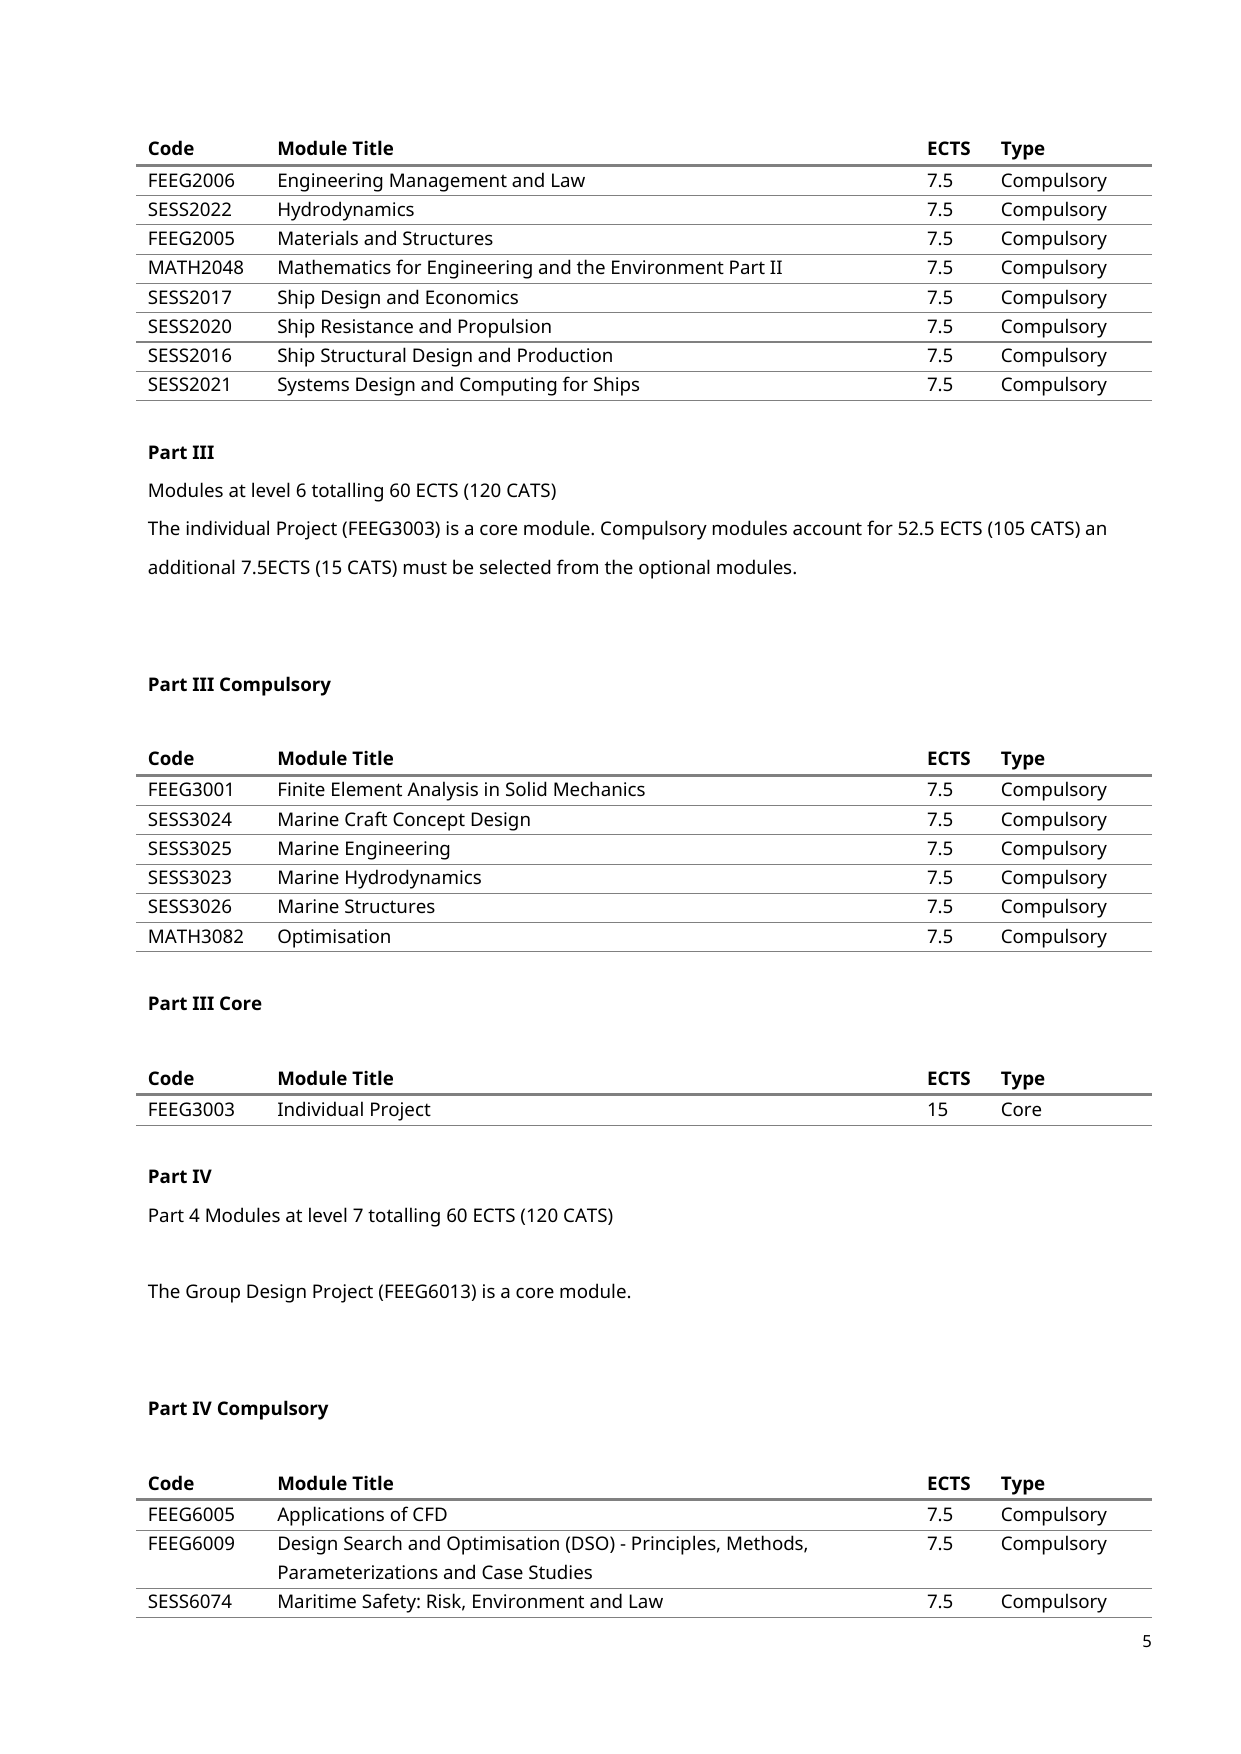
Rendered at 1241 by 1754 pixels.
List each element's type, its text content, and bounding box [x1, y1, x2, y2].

table_cell 7.5 [916, 372, 989, 400]
table_cell Optimisation [266, 923, 916, 951]
table_cell Mathematics for Engineering and the Environment Part II [266, 255, 916, 283]
table_cell ECTS [916, 1065, 989, 1093]
table_cell FEEG2006 [136, 167, 266, 195]
table_cell Code [136, 745, 266, 773]
table_cell 7.5 [916, 1531, 989, 1587]
table_cell Ship Structural Design and Production [266, 343, 916, 371]
table_cell Compulsory [989, 1589, 1152, 1617]
table_cell 7.5 [916, 196, 989, 224]
table_cell SESS2021 [136, 372, 266, 400]
table_cell SESS2017 [136, 284, 266, 312]
table_cell 7.5 [916, 806, 989, 834]
table_cell FEEG6005 [136, 1501, 266, 1529]
table_cell Finite Element Analysis in Solid Mechanics [266, 777, 916, 805]
table_cell 7.5 [916, 777, 989, 805]
table_cell Type [989, 1065, 1152, 1093]
table_cell Code [136, 136, 266, 164]
table_cell Compulsory [989, 313, 1152, 341]
table_cell Compulsory [989, 1531, 1152, 1587]
table_cell 7.5 [916, 313, 989, 341]
table_cell ECTS [916, 745, 989, 773]
table_cell Hydrodynamics [266, 196, 916, 224]
table_cell Part III Core [136, 952, 1152, 1065]
table_cell SESS3023 [136, 865, 266, 893]
table_cell Part III Compulsory [136, 633, 1152, 745]
table_cell Code [136, 1470, 266, 1498]
table_cell Part IV Compulsory [136, 1357, 1152, 1470]
table_cell Maritime Safety: Risk, Environment and Law [266, 1589, 916, 1617]
table_cell FEEG2005 [136, 225, 266, 254]
table_cell Compulsory [989, 777, 1152, 805]
table_cell Compulsory [989, 167, 1152, 195]
table_cell 7.5 [916, 894, 989, 922]
table_cell 7.5 [916, 865, 989, 893]
table_cell Code [136, 1065, 266, 1093]
table_cell 7.5 [916, 225, 989, 254]
table_cell SESS2016 [136, 343, 266, 371]
table_cell Marine Craft Concept Design [266, 806, 916, 834]
table_cell FEEG6009 [136, 1531, 266, 1587]
table_cell [136, 99, 1152, 136]
table_cell Ship Resistance and Propulsion [266, 313, 916, 341]
table_cell Compulsory [989, 372, 1152, 400]
table_cell Compulsory [989, 923, 1152, 951]
table_cell Type [989, 745, 1152, 773]
table_cell Compulsory [989, 894, 1152, 922]
table_cell FEEG3001 [136, 777, 266, 805]
table_cell Compulsory [989, 806, 1152, 834]
table_cell SESS2022 [136, 196, 266, 224]
table_cell Type [989, 136, 1152, 164]
table_cell 7.5 [916, 923, 989, 951]
table_cell Core [989, 1096, 1152, 1124]
table_cell MATH3082 [136, 923, 266, 951]
table_cell FEEG3003 [136, 1096, 266, 1124]
table_cell SESS3026 [136, 894, 266, 922]
table_cell Module Title [266, 1065, 916, 1093]
table_cell Engineering Management and Law [266, 167, 916, 195]
table_cell SESS3025 [136, 835, 266, 863]
table_cell Materials and Structures [266, 225, 916, 254]
table_cell MATH2048 [136, 255, 266, 283]
table_cell Compulsory [989, 343, 1152, 371]
table_cell Compulsory [989, 225, 1152, 254]
table_cell ECTS [916, 1470, 989, 1498]
table_cell 7.5 [916, 255, 989, 283]
table_cell Compulsory [989, 1501, 1152, 1529]
table_cell 7.5 [916, 1589, 989, 1617]
table_cell Part III Modules at level 6 totalling 60 ECTS (120 CATS) The individual Project (FEEG3003) is a core module. Compulsory modules account for 52.5 ECTS (105 CATS) an additional 7.5ECTS (15 CATS) must be selected from the optional modules. [136, 401, 1152, 633]
table_cell Individual Project [266, 1096, 916, 1124]
table_cell Module Title [266, 136, 916, 164]
table_cell Module Title [266, 1470, 916, 1498]
table_cell 7.5 [916, 167, 989, 195]
table_cell Compulsory [989, 255, 1152, 283]
table_cell 7.5 [916, 284, 989, 312]
table_cell Module Title [266, 745, 916, 773]
table_cell ECTS [916, 136, 989, 164]
table_cell Applications of CFD [266, 1501, 916, 1529]
table_cell Marine Engineering [266, 835, 916, 863]
table_cell Compulsory [989, 865, 1152, 893]
table_cell Compulsory [989, 835, 1152, 863]
table_cell Compulsory [989, 196, 1152, 224]
table_cell Part IV Part 4 Modules at level 7 totalling 60 ECTS (120 CATS) The Group Design Project (FEEG6013) is a core module. [136, 1126, 1152, 1357]
table_cell SESS3024 [136, 806, 266, 834]
table_cell 7.5 [916, 835, 989, 863]
table_cell Marine Structures [266, 894, 916, 922]
table_cell Type [989, 1470, 1152, 1498]
table_cell SESS6074 [136, 1589, 266, 1617]
table_cell Design Search and Optimisation (DSO) - Principles, Methods, Parameterizations and Case Studies [266, 1531, 916, 1587]
table_cell 7.5 [916, 343, 989, 371]
table_cell 15 [916, 1096, 989, 1124]
table_cell SESS2020 [136, 313, 266, 341]
table_cell Ship Design and Economics [266, 284, 916, 312]
table_cell Systems Design and Computing for Ships [266, 372, 916, 400]
table_cell Compulsory [989, 284, 1152, 312]
table_cell Marine Hydrodynamics [266, 865, 916, 893]
table_cell 7.5 [916, 1501, 989, 1529]
